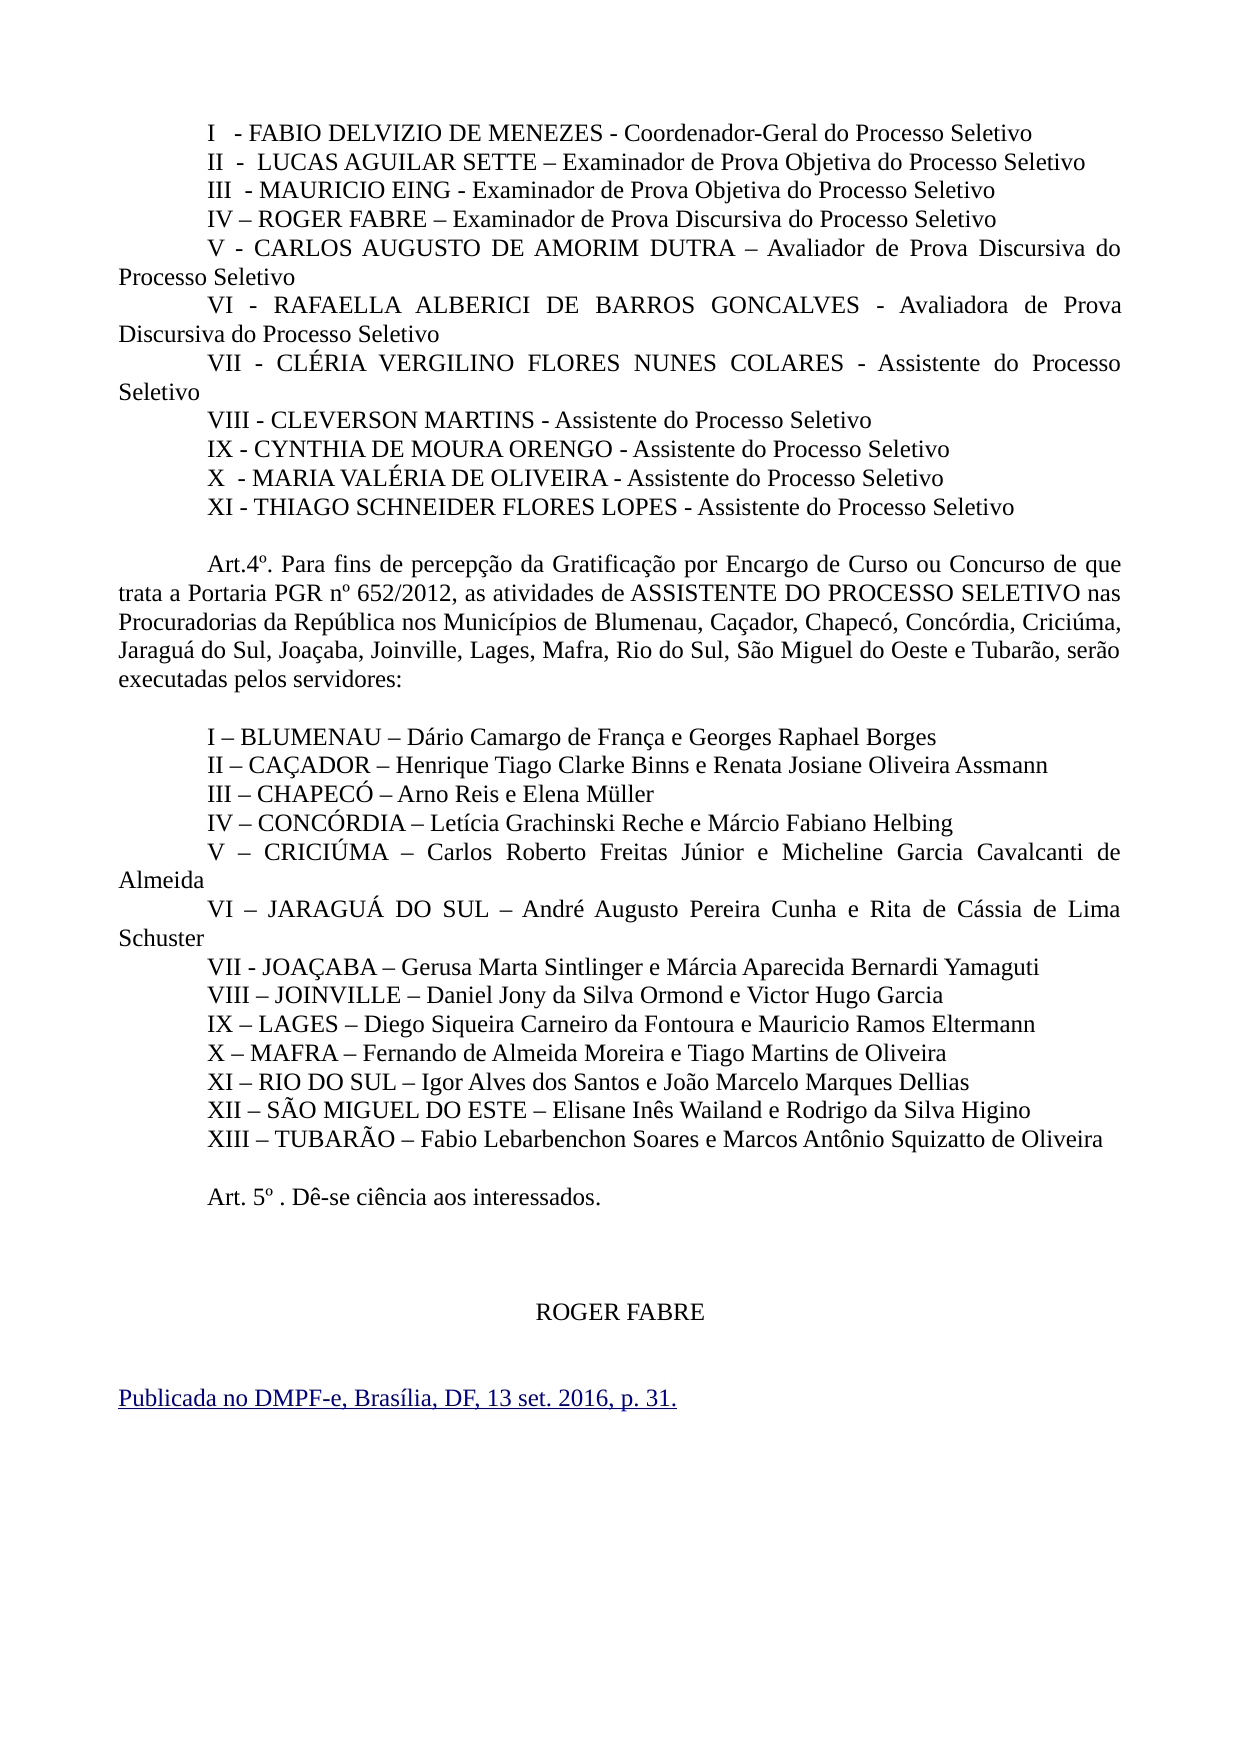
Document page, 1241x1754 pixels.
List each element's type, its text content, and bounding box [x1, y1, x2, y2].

text ROGER FABRE [118, 1297, 1122, 1326]
text Art.4º. Para fins de percepção da Gratificação por Encargo de Curso ou Concurso de que trata a Portaria PGR nº 652/2012, as atividades de ASSISTENTE DO PROCESSO SELETIVO nas Procuradorias da República nos Municípios de Blumenau, Caçador, Chapecó, Concórdia, Criciúma, Jaraguá do Sul, Joaçaba, Joinville, Lages, Mafra, Rio do Sul, São Miguel do Oeste e Tubarão, serão executadas pelos servidores: [118, 549, 1122, 693]
text Publicada no DMPF-e, Brasília, DF, 13 set. 2016, p. 31. [118, 1383, 1122, 1412]
text XIII – TUBARÃO – Fabio Lebarbenchon Soares e Marcos Antônio Squizatto de Oliveira [118, 1124, 1122, 1153]
text V – CRICIÚMA – Carlos Roberto Freitas Júnior e Micheline Garcia Cavalcanti de Almeida [118, 837, 1122, 894]
text XII – SÃO MIGUEL DO ESTE – Elisane Inês Wailand e Rodrigo da Silva Higino [118, 1096, 1122, 1124]
text X - MARIA VALÉRIA DE OLIVEIRA - Assistente do Processo Seletivo [118, 463, 1122, 492]
text III – CHAPECÓ – Arno Reis e Elena Müller [118, 779, 1122, 808]
text IV – ROGER FABRE – Examinador de Prova Discursiva do Processo Seletivo [118, 204, 1122, 233]
text III - MAURICIO EING - Examinador de Prova Objetiva do Processo Seletivo [118, 176, 1122, 204]
text XI - THIAGO SCHNEIDER FLORES LOPES - Assistente do Processo Seletivo [118, 492, 1122, 521]
text VIII - CLEVERSON MARTINS - Assistente do Processo Seletivo [118, 406, 1122, 434]
text IV – CONCÓRDIA – Letícia Grachinski Reche e Márcio Fabiano Helbing [118, 808, 1122, 837]
text I – BLUMENAU – Dário Camargo de França e Georges Raphael Borges [118, 722, 1122, 751]
text IX – LAGES – Diego Siqueira Carneiro da Fontoura e Mauricio Ramos Eltermann [118, 1009, 1122, 1038]
text V - CARLOS AUGUSTO DE AMORIM DUTRA – Avaliador de Prova Discursiva do Processo Seletivo [118, 233, 1122, 291]
text VI – JARAGUÁ DO SUL – André Augusto Pereira Cunha e Rita de Cássia de Lima Schuster [118, 894, 1122, 952]
text XI – RIO DO SUL – Igor Alves dos Santos e João Marcelo Marques Dellias [118, 1067, 1122, 1096]
text II - LUCAS AGUILAR SETTE – Examinador de Prova Objetiva do Processo Seletivo [118, 147, 1122, 176]
text Art. 5º . Dê-se ciência aos interessados. [118, 1182, 1122, 1211]
text IX - CYNTHIA DE MOURA ORENGO - Assistente do Processo Seletivo [118, 434, 1122, 463]
text VII - JOAÇABA – Gerusa Marta Sintlinger e Márcia Aparecida Bernardi Yamaguti [118, 952, 1122, 981]
text I - FABIO DELVIZIO DE MENEZES - Coordenador-Geral do Processo Seletivo [118, 118, 1122, 147]
text VIII – JOINVILLE – Daniel Jony da Silva Ormond e Victor Hugo Garcia [118, 981, 1122, 1009]
text VI - RAFAELLA ALBERICI DE BARROS GONCALVES - Avaliadora de Prova Discursiva do Processo Seletivo [118, 291, 1122, 348]
text VII - CLÉRIA VERGILINO FLORES NUNES COLARES - Assistente do Processo Seletivo [118, 348, 1122, 406]
text II – CAÇADOR – Henrique Tiago Clarke Binns e Renata Josiane Oliveira Assmann [118, 751, 1122, 779]
text X – MAFRA – Fernando de Almeida Moreira e Tiago Martins de Oliveira [118, 1038, 1122, 1067]
